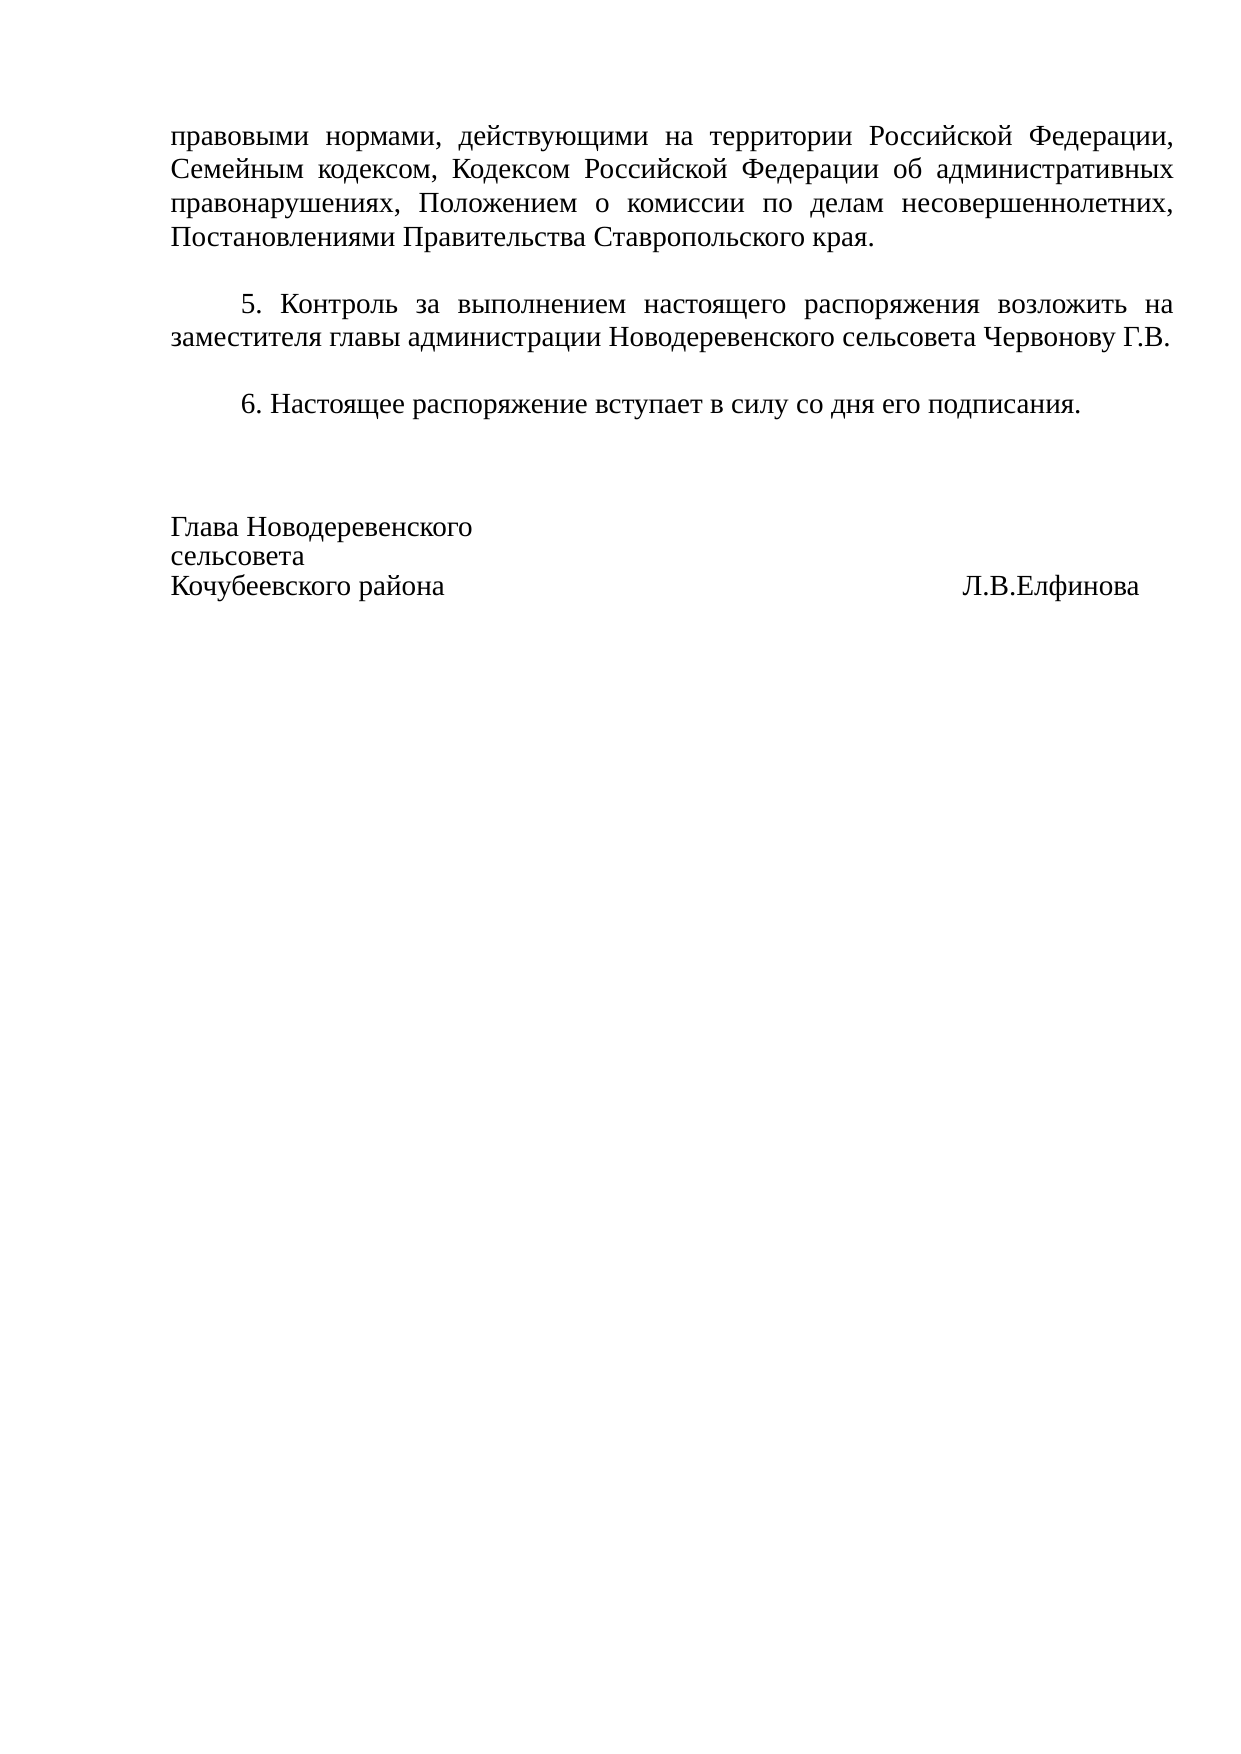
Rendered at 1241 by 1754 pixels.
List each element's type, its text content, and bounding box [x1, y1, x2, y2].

text Кочубеевского района Л.В.Елфинова [170, 571, 1174, 601]
text 6. Настоящее распоряжение вступает в силу со дня его подписания. [170, 386, 1174, 420]
text Глава Новодеревенского [170, 512, 1174, 542]
text 5. Контроль за выполнением настоящего распоряжения возложить на заместителя главы администрации Новодеревенского сельсовета Червонову Г.В. [170, 286, 1174, 353]
text сельсовета [170, 542, 1174, 571]
text правовыми нормами, действующими на территории Российской Федерации, Семейным кодексом, Кодексом Российской Федерации об административных правонарушениях, Положением о комиссии по делам несовершеннолетних, Постановлениями Правительства Ставропольского края. [170, 118, 1174, 252]
